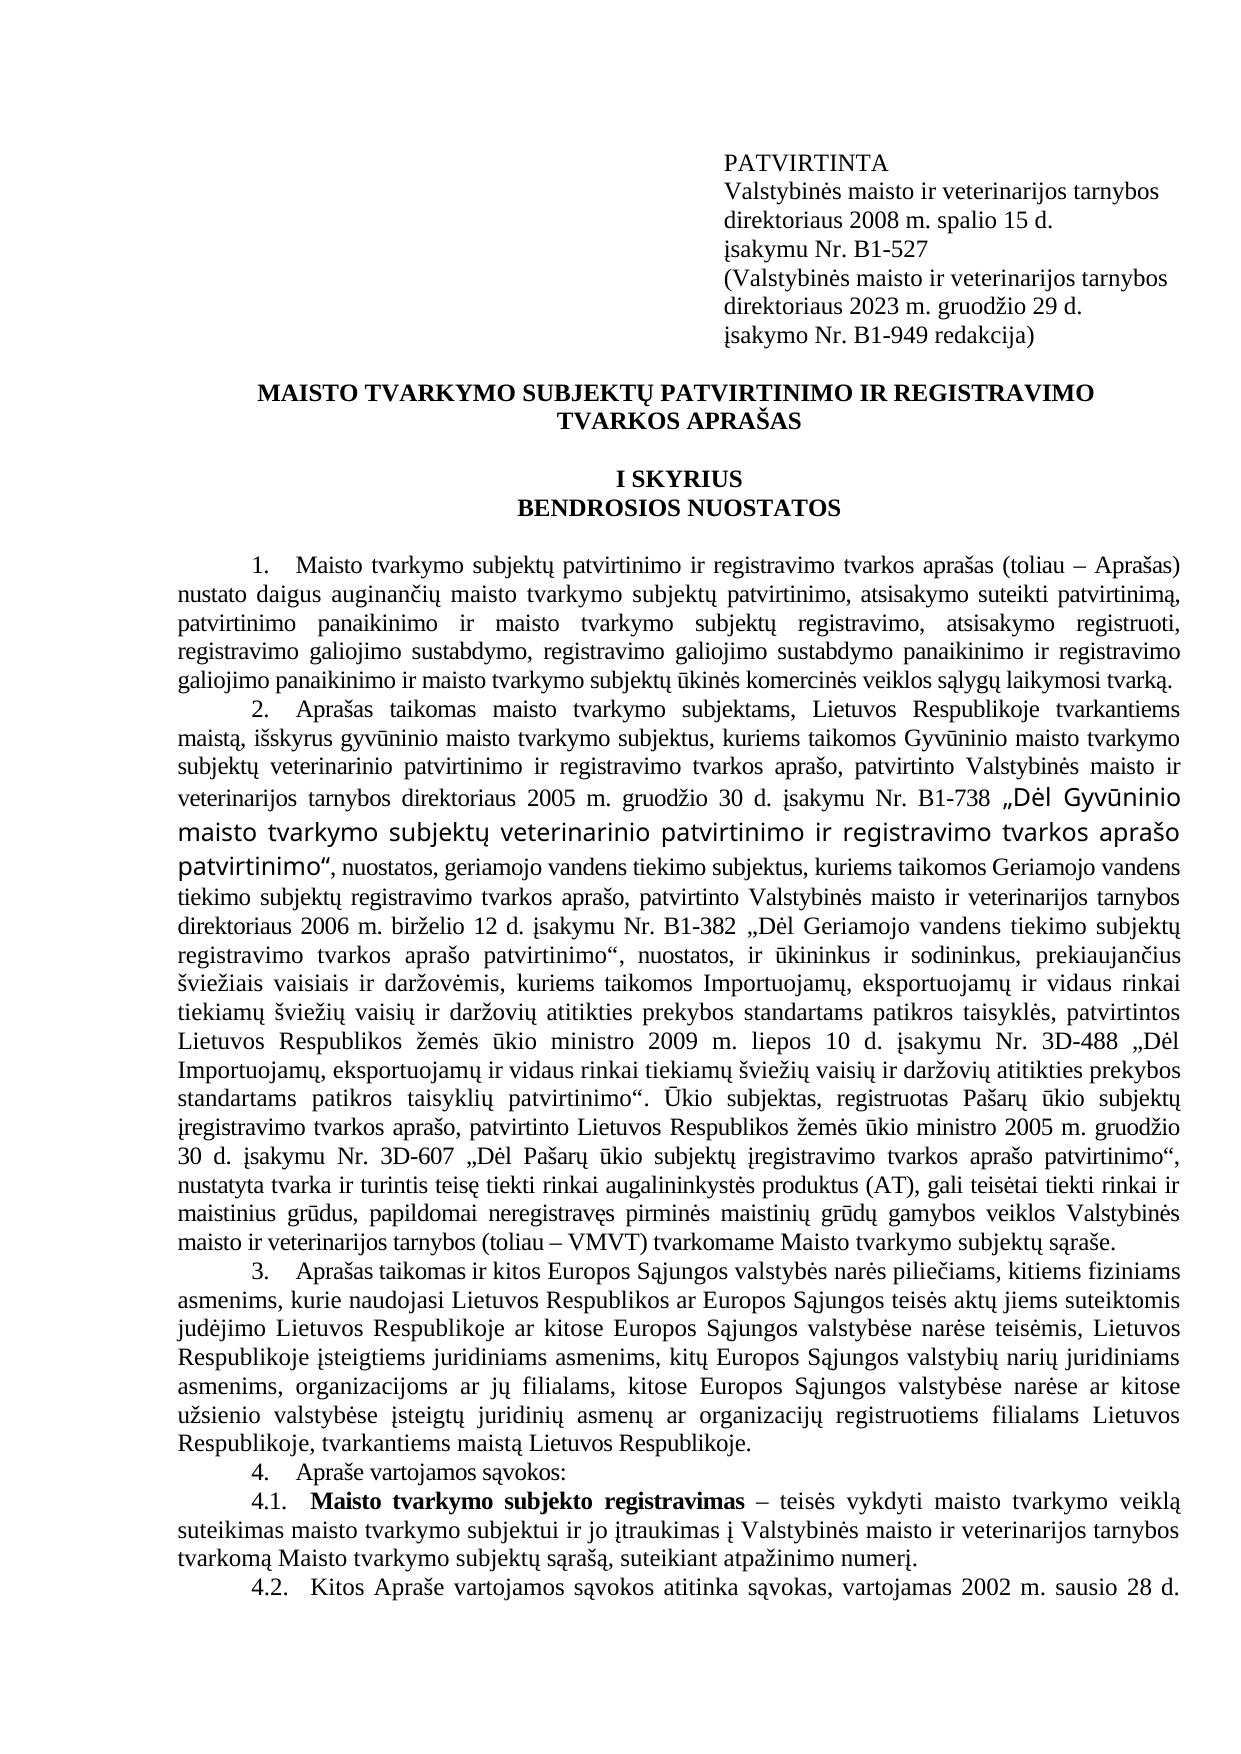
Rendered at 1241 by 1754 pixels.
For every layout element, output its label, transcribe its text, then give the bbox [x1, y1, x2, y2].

text direktoriaus 2008 m. spalio 15 d. [723, 205, 1181, 234]
text 4. Apraše vartojamos sąvokos: [177, 1457, 1181, 1486]
text 4.2. Kitos Apraše vartojamos sąvokos atitinka sąvokas, vartojamas 2002 m. sausio 28 d. [177, 1572, 1181, 1601]
text 2. Aprašas taikomas maisto tvarkymo subjektams, Lietuvos Respublikoje tvarkantiems maistą, išskyrus gyvūninio maisto tvarkymo subjektus, kuriems taikomos Gyvūninio maisto tvarkymo subjektų veterinarinio patvirtinimo ir registravimo tvarkos aprašo, patvirtinto Valstybinės maisto ir veterinarijos tarnybos direktoriaus 2005 m. gruodžio 30 d. įsakymu Nr. B1-738 „Dėl Gyvūninio maisto tvarkymo subjektų veterinarinio patvirtinimo ir registravimo tvarkos aprašo patvirtinimo“, nuostatos, geriamojo vandens tiekimo subjektus, kuriems taikomos Geriamojo vandens tiekimo subjektų registravimo tvarkos aprašo, patvirtinto Valstybinės maisto ir veterinarijos tarnybos direktoriaus 2006 m. birželio 12 d. įsakymu Nr. B1-382 „Dėl Geriamojo vandens tiekimo subjektų registravimo tvarkos aprašo patvirtinimo“, nuostatos, ir ūkininkus ir sodininkus, prekiaujančius šviežiais vaisiais ir daržovėmis, kuriems taikomos Importuojamų, eksportuojamų ir vidaus rinkai tiekiamų šviežių vaisių ir daržovių atitikties prekybos standartams patikros taisyklės, patvirtintos Lietuvos Respublikos žemės ūkio ministro 2009 m. liepos 10 d. įsakymu Nr. 3D-488 „Dėl Importuojamų, eksportuojamų ir vidaus rinkai tiekiamų šviežių vaisių ir daržovių atitikties prekybos standartams patikros taisyklių patvirtinimo“. Ūkio subjektas, registruotas Pašarų ūkio subjektų įregistravimo tvarkos aprašo, patvirtinto Lietuvos Respublikos žemės ūkio ministro 2005 m. gruodžio 30 d. įsakymu Nr. 3D-607 „Dėl Pašarų ūkio subjektų įregistravimo tvarkos aprašo patvirtinimo“, nustatyta tvarka ir turintis teisę tiekti rinkai augalininkystės produktus (AT), gali teisėtai tiekti rinkai ir maistinius grūdus, papildomai neregistravęs pirminės maistinių grūdų gamybos veiklos Valstybinės maisto ir veterinarijos tarnybos (toliau – VMVT) tvarkomame Maisto tvarkymo subjektų sąraše. [177, 694, 1181, 1256]
text įsakymo Nr. B1-949 redakcija) [723, 320, 1181, 349]
text BENDROSIOS NUOSTATOS [177, 493, 1181, 521]
text 3. Aprašas taikomas ir kitos Europos Sąjungos valstybės narės piliečiams, kitiems fiziniams asmenims, kurie naudojasi Lietuvos Respublikos ar Europos Sąjungos teisės aktų jiems suteiktomis judėjimo Lietuvos Respublikoje ar kitose Europos Sąjungos valstybėse narėse teisėmis, Lietuvos Respublikoje įsteigtiems juridiniams asmenims, kitų Europos Sąjungos valstybių narių juridiniams asmenims, organizacijoms ar jų filialams, kitose Europos Sąjungos valstybėse narėse ar kitose užsienio valstybėse įsteigtų juridinių asmenų ar organizacijų registruotiems filialams Lietuvos Respublikoje, tvarkantiems maistą Lietuvos Respublikoje. [177, 1256, 1181, 1457]
text direktoriaus 2023 m. gruodžio 29 d. [723, 291, 1181, 320]
text 4.1. Maisto tvarkymo subjekto registravimas – teisės vykdyti maisto tvarkymo veiklą suteikimas maisto tvarkymo subjektui ir jo įtraukimas į Valstybinės maisto ir veterinarijos tarnybos tvarkomą Maisto tvarkymo subjektų sąrašą, suteikiant atpažinimo numerį. [177, 1486, 1181, 1572]
text Valstybinės maisto ir veterinarijos tarnybos [723, 176, 1181, 205]
text I SKYRIUS [177, 464, 1181, 493]
text (Valstybinės maisto ir veterinarijos tarnybos [723, 263, 1181, 291]
text TVARKOS APRAŠAS [177, 406, 1181, 435]
text 1. Maisto tvarkymo subjektų patvirtinimo ir registravimo tvarkos aprašas (toliau – Aprašas) nustato daigus auginančių maisto tvarkymo subjektų patvirtinimo, atsisakymo suteikti patvirtinimą, patvirtinimo panaikinimo ir maisto tvarkymo subjektų registravimo, atsisakymo registruoti, registravimo galiojimo sustabdymo, registravimo galiojimo sustabdymo panaikinimo ir registravimo galiojimo panaikinimo ir maisto tvarkymo subjektų ūkinės komercinės veiklos sąlygų laikymosi tvarką. [177, 550, 1181, 694]
text įsakymu Nr. B1-527 [723, 234, 1181, 263]
text MAISTO TVARKYMO SUBJEKTŲ PATVIRTINIMO IR REGISTRAVIMO [177, 378, 1181, 406]
text PATVIRTINTA [723, 148, 1181, 176]
